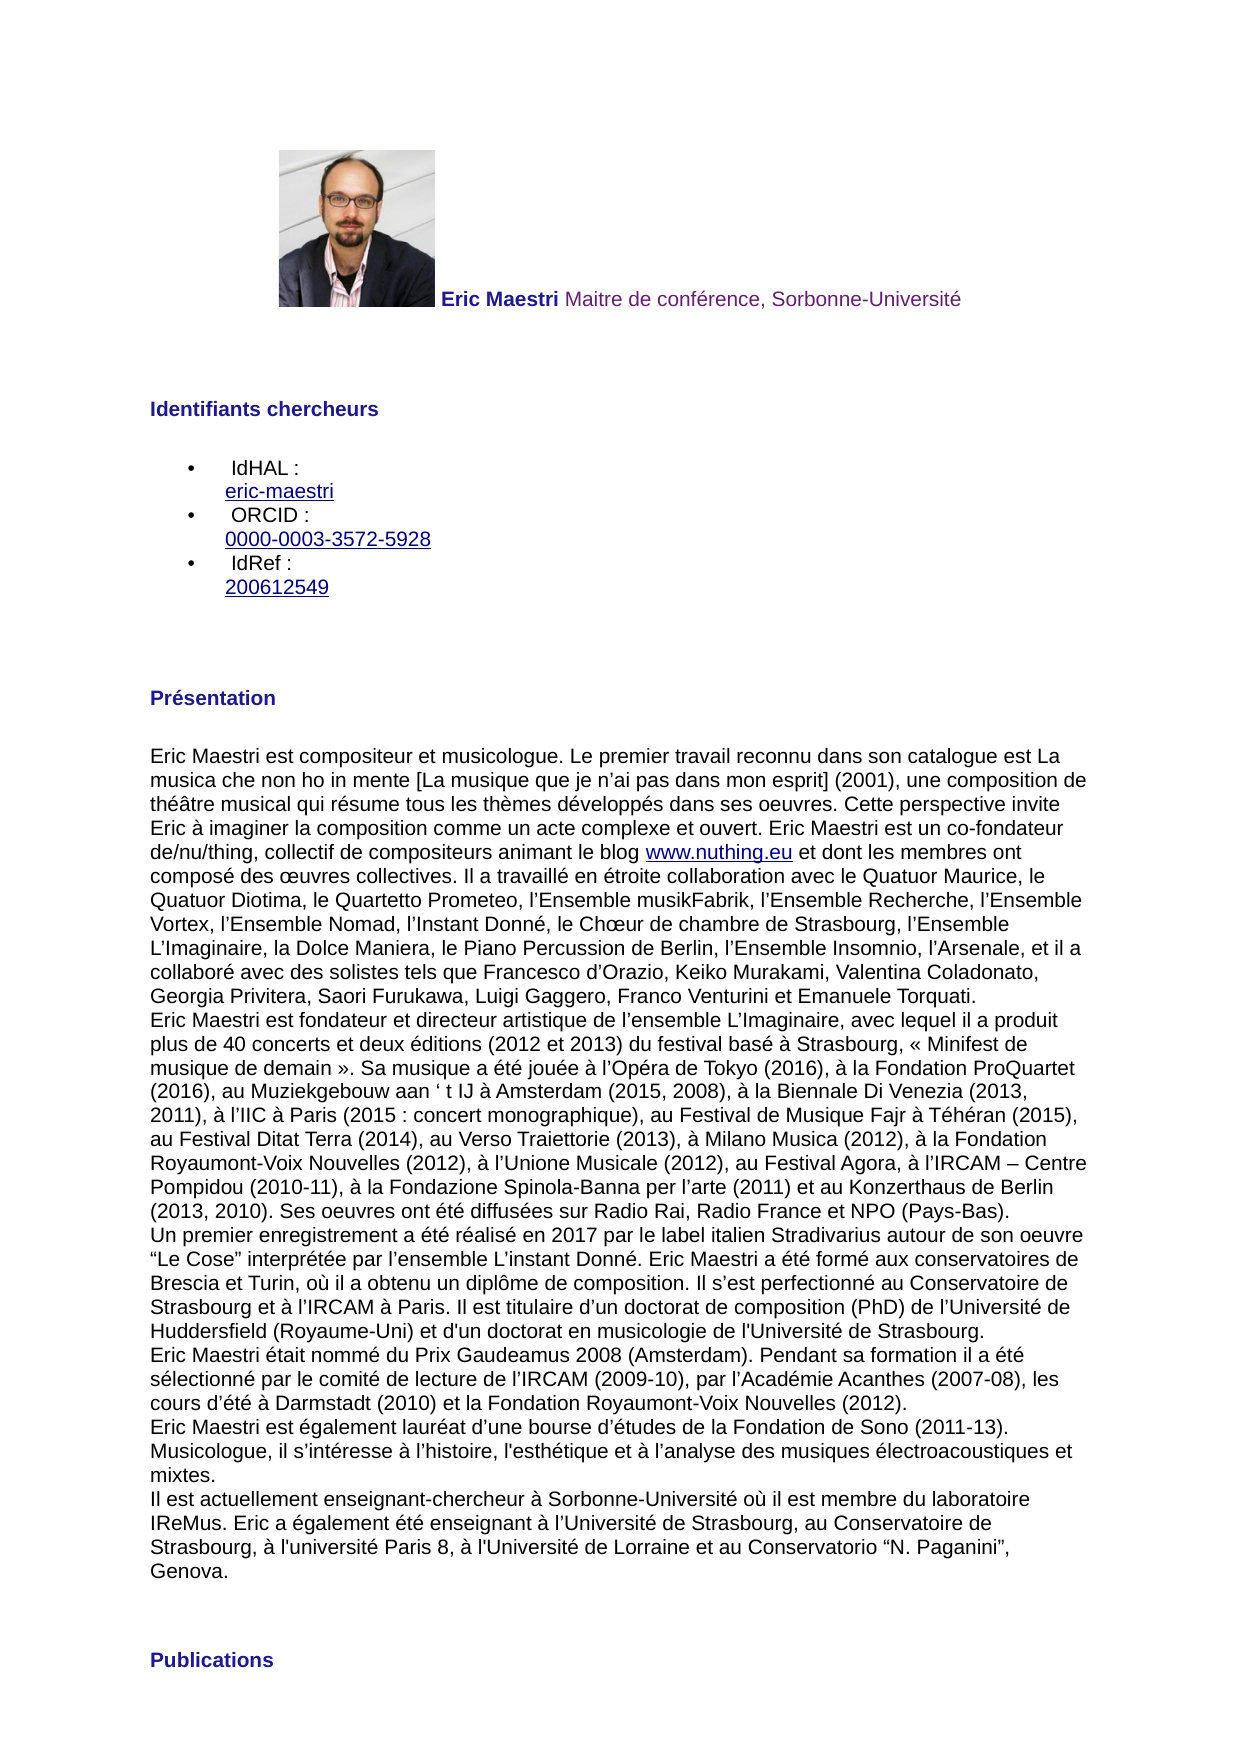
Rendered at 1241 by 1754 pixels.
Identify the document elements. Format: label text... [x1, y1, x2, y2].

list 0000-0003-3572-5928 [187, 527, 1090, 551]
text Eric Maestri est fondateur et directeur artistique de l’ensemble L’Imaginaire, avec lequel il a produit plus de 40 concerts et deux éditions (2012 et 2013) du festival basé à Strasbourg, « Minifest de musique de demain ». Sa musique a été jouée à l’Opéra de Tokyo (2016), à la Fondation ProQuartet (2016), au Muziekgebouw aan ‘ t IJ à Amsterdam (2015, 2008), à la Biennale Di Venezia (2013, 2011), à l’IIC à Paris (2015 : concert monographique), au Festival de Musique Fajr à Téhéran (2015), au Festival Ditat Terra (2014), au Verso Traiettorie (2013), à Milano Musica (2012), à la Fondation Royaumont-Voix Nouvelles (2012), à l’Unione Musicale (2012), au Festival Agora, à l’IRCAM – Centre Pompidou (2010-11), à la Fondazione Spinola-Banna per l’arte (2011) et au Konzerthaus de Berlin (2013, 2010). Ses oeuvres ont été diffusées sur Radio Rai, Radio France et NPO (Pays-Bas). [150, 1007, 1090, 1223]
subtitle Identifiants chercheurs [150, 397, 1090, 421]
text Un premier enregistrement a été réalisé en 2017 par le label italien Stradivarius autour de son oeuvre “Le Cose” interprétée par l’ensemble L’instant Donné. Eric Maestri a été formé aux conservatoires de Brescia et Turin, où il a obtenu un diplôme de composition. Il s’est perfectionné au Conservatoire de Strasbourg et à l’IRCAM à Paris. Il est titulaire d’un doctorat de composition (PhD) de l’Université de Huddersfield (Royaume-Uni) et d'un doctorat en musicologie de l'Université de Strasbourg. [150, 1223, 1090, 1343]
picture [278, 150, 435, 307]
list IdRef : [187, 551, 1090, 575]
list eric-maestri [187, 479, 1090, 503]
subtitle Présentation [150, 686, 1090, 709]
list IdHAL : [187, 455, 1090, 479]
subtitle Eric Maestri Maitre de conférence, Sorbonne-Université [150, 150, 1090, 311]
text Il est actuellement enseignant-chercheur à Sorbonne-Université où il est membre du laboratoire IReMus. Eric a également été enseignant à l’Université de Strasbourg, au Conservatoire de Strasbourg, à l'université Paris 8, à l'Université de Lorraine et au Conservatorio “N. Paganini”, Genova. [150, 1487, 1090, 1582]
text Eric Maestri est compositeur et musicologue. Le premier travail reconnu dans son catalogue est La musica che non ho in mente [La musique que je n’ai pas dans mon esprit] (2001), une composition de théâtre musical qui résume tous les thèmes développés dans ses oeuvres. Cette perspective invite Eric à imaginer la composition comme un acte complexe et ouvert. Eric Maestri est un co-fondateur de/nu/thing, collectif de compositeurs animant le blog www.nuthing.eu et dont les membres ont composé des œuvres collectives. Il a travaillé en étroite collaboration avec le Quatuor Maurice, le Quatuor Diotima, le Quartetto Prometeo, l’Ensemble musikFabrik, l’Ensemble Recherche, l’Ensemble Vortex, l’Ensemble Nomad, l’Instant Donné, le Chœur de chambre de Strasbourg, l’Ensemble L’Imaginaire, la Dolce Maniera, le Piano Percussion de Berlin, l’Ensemble Insomnio, l’Arsenale, et il a collaboré avec des solistes tels que Francesco d’Orazio, Keiko Murakami, Valentina Coladonato, Georgia Privitera, Saori Furukawa, Luigi Gaggero, Franco Venturini et Emanuele Torquati. [150, 744, 1090, 1007]
list 200612549 [187, 575, 1090, 599]
subtitle Publications [150, 1648, 1090, 1672]
text Eric Maestri était nommé du Prix Gaudeamus 2008 (Amsterdam). Pendant sa formation il a été sélectionné par le comité de lecture de l’IRCAM (2009-10), par l’Académie Acanthes (2007-08), les cours d’été à Darmstadt (2010) et la Fondation Royaumont-Voix Nouvelles (2012). [150, 1343, 1090, 1415]
list ORCID : [187, 503, 1090, 527]
text Eric Maestri est également lauréat d’une bourse d’études de la Fondation de Sono (2011-13). Musicologue, il s’intéresse à l’histoire, l'esthétique et à l’analyse des musiques électroacoustiques et mixtes. [150, 1415, 1090, 1487]
